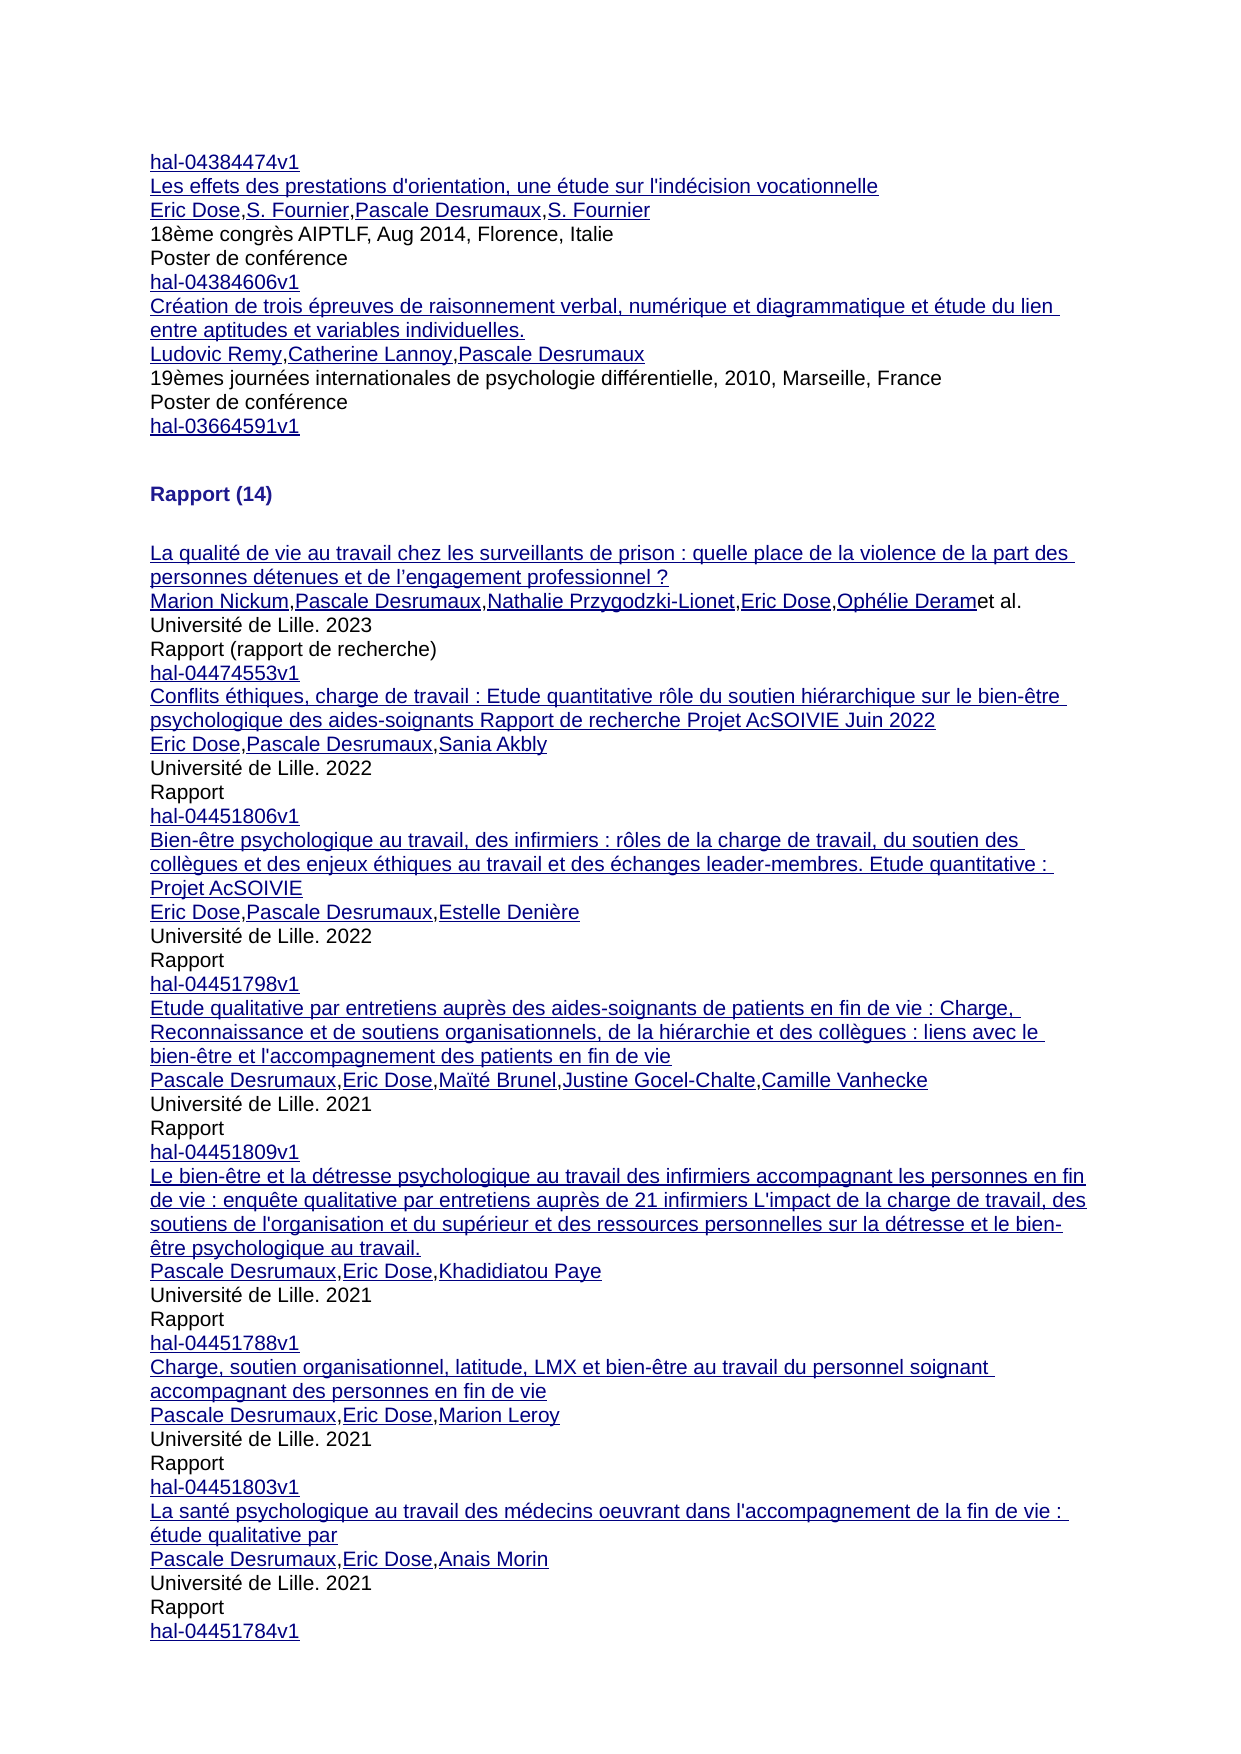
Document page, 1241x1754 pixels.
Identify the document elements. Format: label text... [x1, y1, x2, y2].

table_cell Création de trois épreuves de raisonnement verbal, numérique et diagrammatique et étude du lien entre aptitudes et variables individuelles. Ludovic Remy,Catherine Lannoy,Pascale Desrumaux 19èmes journées internationales de psychologie différentielle, 2010, Marseille, France Poster de conférence hal-03664591v1 [150, 294, 1090, 437]
table_cell Charge, soutien organisationnel, latitude, LMX et bien-être au travail du personnel soignant accompagnant des personnes en fin de vie Pascale Desrumaux,Eric Dose,Marion Leroy Université de Lille. 2021 Rapport hal-04451803v1 [150, 1355, 1090, 1499]
table_cell hal-04384474v1 [150, 150, 1090, 174]
table_cell Les effets des prestations d'orientation, une étude sur l'indécision vocationnelle Eric Dose,S. Fournier,Pascale Desrumaux,S. Fournier 18ème congrès AIPTLF, Aug 2014, Florence, Italie Poster de conférence hal-04384606v1 [150, 174, 1090, 294]
table_header La qualité de vie au travail chez les surveillants de prison : quelle place de la violence de la part des personnes détenues et de l’engagement professionnel ? Marion Nickum,Pascale Desrumaux,Nathalie Przygodzki-Lionet,Eric Dose,Ophélie Deramet al. Université de Lille. 2023 Rapport (rapport de recherche) hal-04474553v1 [150, 541, 1090, 684]
table_cell La santé psychologique au travail des médecins oeuvrant dans l'accompagnement de la fin de vie : étude qualitative par Pascale Desrumaux,Eric Dose,Anais Morin Université de Lille. 2021 Rapport hal-04451784v1 [150, 1499, 1090, 1643]
table_cell Conflits éthiques, charge de travail : Etude quantitative rôle du soutien hiérarchique sur le bien-être psychologique des aides-soignants Rapport de recherche Projet AcSOIVIE Juin 2022 Eric Dose,Pascale Desrumaux,Sania Akbly Université de Lille. 2022 Rapport hal-04451806v1 [150, 684, 1090, 828]
table_cell Le bien-être et la détresse psychologique au travail des infirmiers accompagnant les personnes en fin de vie : enquête qualitative par entretiens auprès de 21 infirmiers L'impact de la charge de travail, des soutiens de l'organisation et du supérieur et des ressources personnelles sur la détresse et le bien-être psychologique au travail. Pascale Desrumaux,Eric Dose,Khadidiatou Paye Université de Lille. 2021 Rapport hal-04451788v1 [150, 1164, 1090, 1355]
subtitle Rapport (14) [150, 482, 1090, 506]
table_cell Etude qualitative par entretiens auprès des aides-soignants de patients en fin de vie : Charge, Reconnaissance et de soutiens organisationnels, de la hiérarchie et des collègues : liens avec le bien-être et l'accompagnement des patients en fin de vie Pascale Desrumaux,Eric Dose,Maïté Brunel,Justine Gocel-Chalte,Camille Vanhecke Université de Lille. 2021 Rapport hal-04451809v1 [150, 996, 1090, 1163]
table_cell Bien-être psychologique au travail, des infirmiers : rôles de la charge de travail, du soutien des collègues et des enjeux éthiques au travail et des échanges leader-membres. Etude quantitative : Projet AcSOIVIE Eric Dose,Pascale Desrumaux,Estelle Denière Université de Lille. 2022 Rapport hal-04451798v1 [150, 828, 1090, 996]
